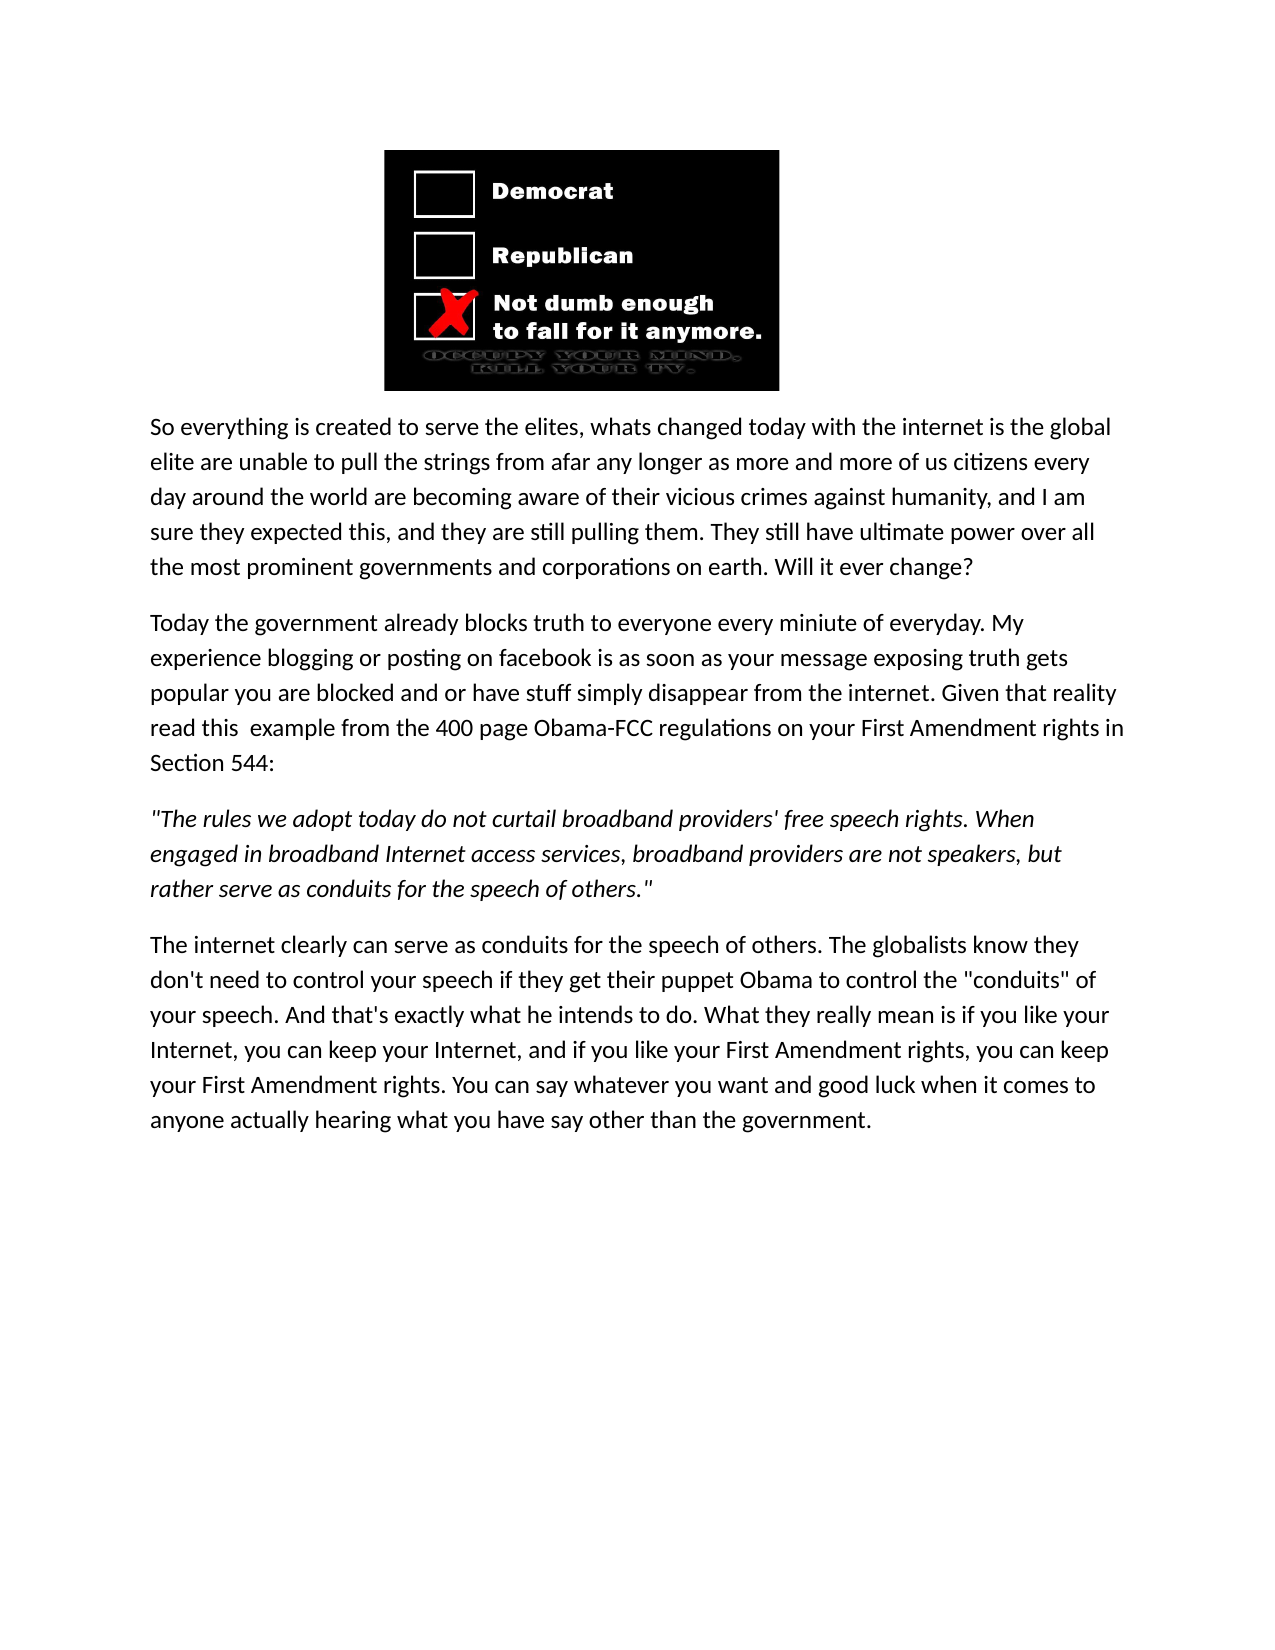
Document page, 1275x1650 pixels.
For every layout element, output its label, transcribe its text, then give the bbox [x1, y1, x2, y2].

text So everything is created to serve the elites, whats changed today with the internet is the global elite are unable to pull the strings from afar any longer as more and more of us citizens every day around the world are becoming aware of their vicious crimes against humanity, and I am sure they expected this, and they are still pulling them. They still have ultimate power over all the most prominent governments and corporations on earth. Will it ever change? [150, 411, 1125, 582]
picture [384, 150, 780, 391]
text "The rules we adopt today do not curtail broadband providers' free speech rights. When engaged in broadband Internet access services, broadband providers are not speakers, but rather serve as conduits for the speech of others." [150, 803, 1125, 904]
text Today the government already blocks truth to everyone every miniute of everyday. My experience blogging or posting on facebook is as soon as your message exposing truth gets popular you are blocked and or have stuff simply disappear from the internet. Given that reality read this example from the 400 page Obama-FCC regulations on your First Amendment rights in Section 544: [150, 607, 1125, 778]
text The internet clearly can serve as conduits for the speech of others. The globalists know they don't need to control your speech if they get their puppet Obama to control the "conduits" of your speech. And that's exactly what he intends to do. What they really mean is if you like your Internet, you can keep your Internet, and if you like your First Amendment rights, you can keep your First Amendment rights. You can say whatever you want and good luck when it comes to anyone actually hearing what you have say other than the government. [150, 929, 1125, 1134]
